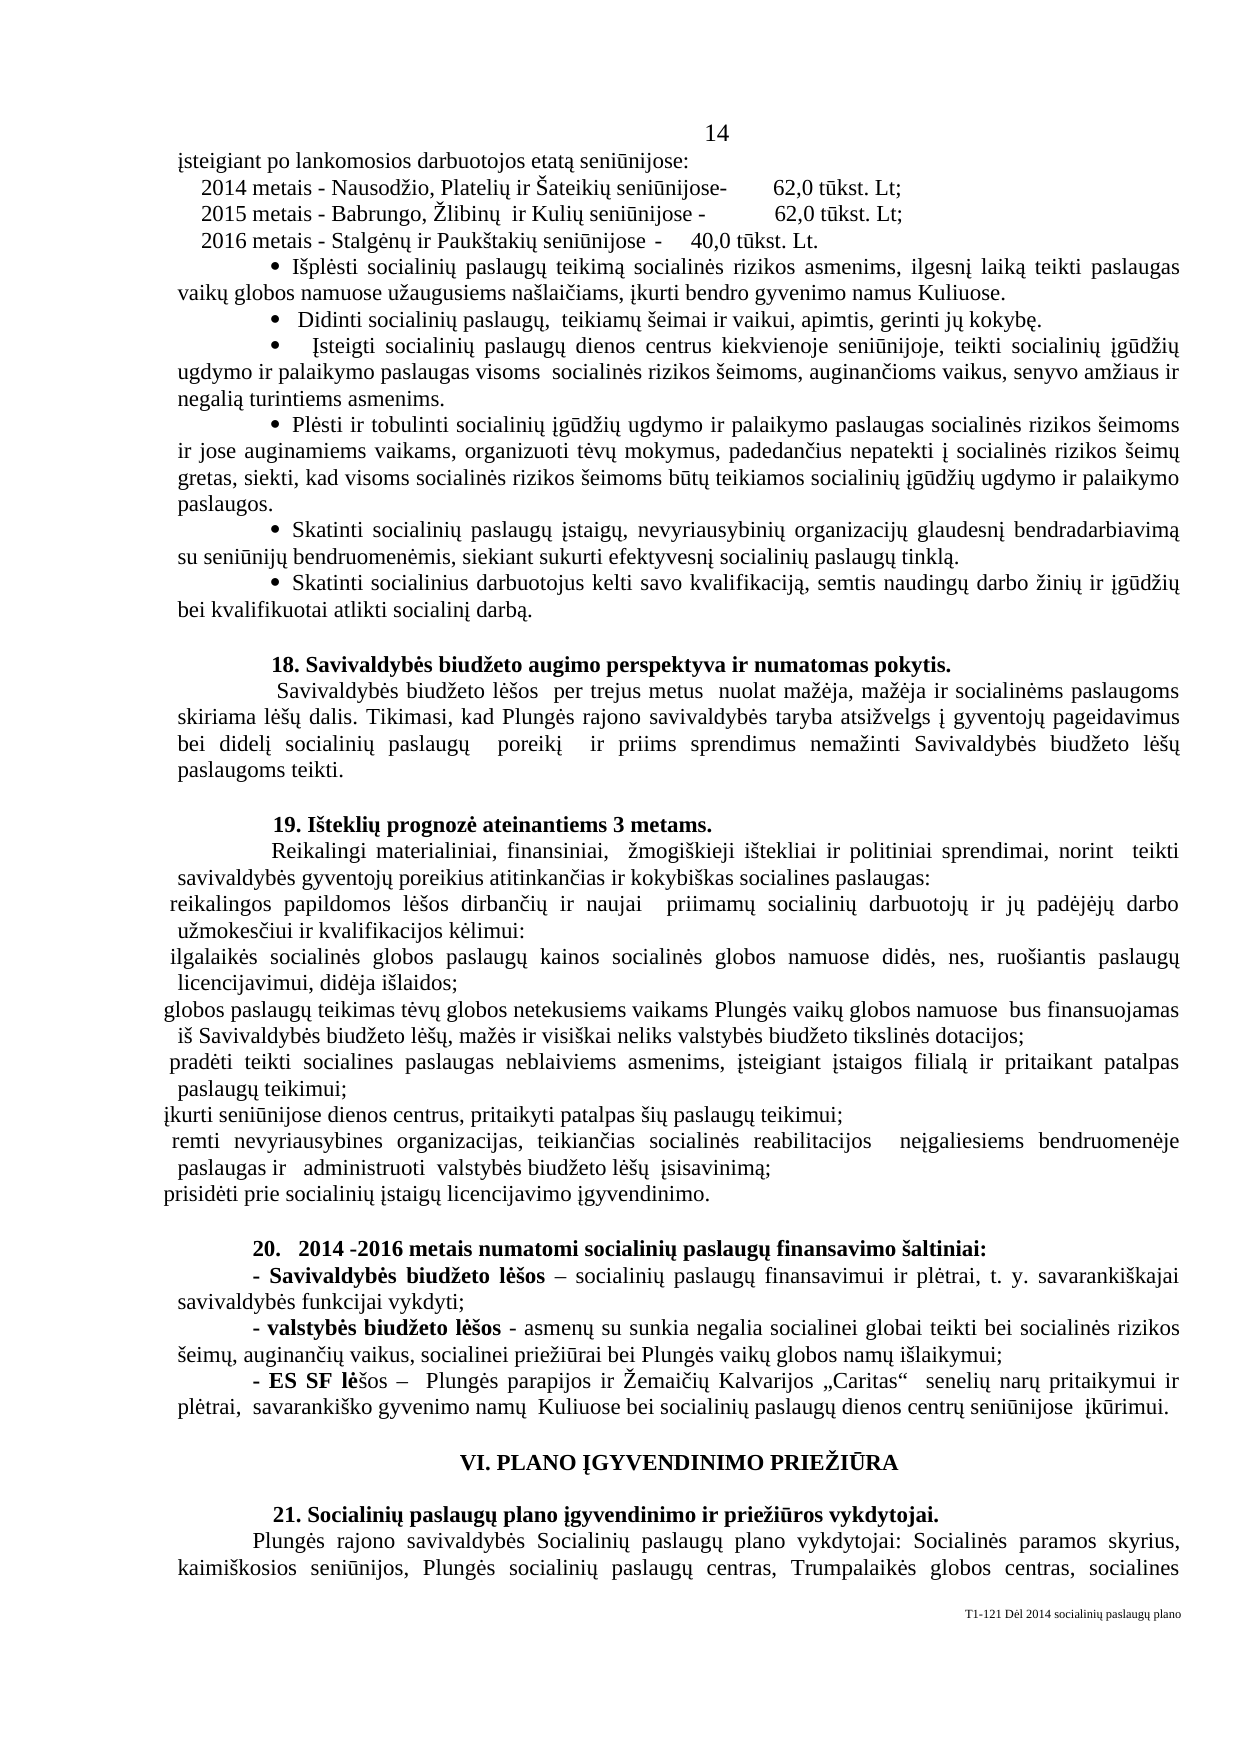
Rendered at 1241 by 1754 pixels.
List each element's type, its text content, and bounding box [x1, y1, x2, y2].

text  2016 metais - Stalgėnų ir Paukštakių seniūnijose - 40,0 tūkst. Lt. [177, 227, 1181, 253]
text Išplėsti socialinių paslaugų teikimą socialinės rizikos asmenims, ilgesnį laiką teikti paslaugas vaikų globos namuose užaugusiems našlaičiams, įkurti bendro gyvenimo namus Kuliuose. [177, 253, 1181, 306]
text  prisidėti prie socialinių įstaigų licencijavimo įgyvendinimo. [140, 1180, 1181, 1207]
text įsteigiant po lankomosios darbuotojos etatą seniūnijose: [177, 148, 1181, 174]
text 18. Savivaldybės biudžeto augimo perspektyva ir numatomas pokytis. [177, 651, 1181, 677]
text  globos paslaugų teikimas tėvų globos netekusiems vaikams Plungės vaikų globos namuose bus finansuojamas iš Savivaldybės biudžeto lėšų, mažės ir visiškai neliks valstybės biudžeto tikslinės dotacijos; [140, 996, 1181, 1048]
text  pradėti teikti socialines paslaugas neblaiviems asmenims, įsteigiant įstaigos filialą ir pritaikant patalpas paslaugų teikimui; [140, 1048, 1181, 1101]
text - valstybės biudžeto lėšos - asmenų su sunkia negalia socialinei globai teikti bei socialinės rizikos šeimų, auginančių vaikus, socialinei priežiūrai bei Plungės vaikų globos namų išlaikymui; [177, 1314, 1181, 1367]
text  Įsteigti socialinių paslaugų dienos centrus kiekvienoje seniūnijoje, teikti socialinių įgūdžių ugdymo ir palaikymo paslaugas visoms socialinės rizikos šeimoms, auginančioms vaikus, senyvo amžiaus ir negalią turintiems asmenims. [177, 332, 1181, 411]
text Skatinti socialinių paslaugų įstaigų, nevyriausybinių organizacijų glaudesnį bendradarbiavimą su seniūnijų bendruomenėmis, siekiant sukurti efektyvesnį socialinių paslaugų tinklą. [177, 517, 1181, 569]
text  reikalingos papildomos lėšos dirbančių ir naujai priimamų socialinių darbuotojų ir jų padėjėjų darbo užmokesčiui ir kvalifikacijos kėlimui: [140, 890, 1181, 943]
text Savivaldybės biudžeto lėšos per trejus metus nuolat mažėja, mažėja ir socialinėms paslaugoms skiriama lėšų dalis. Tikimasi, kad Plungės rajono savivaldybės taryba atsižvelgs į gyventojų pageidavimus bei didelį socialinių paslaugų poreikį ir priims sprendimus nemažinti Savivaldybės biudžeto lėšų paslaugoms teikti. [177, 677, 1181, 782]
text  2014 metais - Nausodžio, Platelių ir Šateikių seniūnijose- 62,0 tūkst. Lt; [177, 174, 1181, 200]
text  įkurti seniūnijose dienos centrus, pritaikyti patalpas šių paslaugų teikimui; [140, 1101, 1181, 1127]
text 20. 2014 -2016 metais numatomi socialinių paslaugų finansavimo šaltiniai: [177, 1235, 1181, 1262]
text Plėsti ir tobulinti socialinių įgūdžių ugdymo ir palaikymo paslaugas socialinės rizikos šeimoms ir jose auginamiems vaikams, organizuoti tėvų mokymus, padedančius nepatekti į socialinės rizikos šeimų gretas, siekti, kad visoms socialinės rizikos šeimoms būtų teikiamos socialinių įgūdžių ugdymo ir palaikymo paslaugos. [177, 411, 1181, 517]
text  Didinti socialinių paslaugų, teikiamų šeimai ir vaikui, apimtis, gerinti jų kokybę. [177, 306, 1181, 332]
text Skatinti socialinius darbuotojus kelti savo kvalifikaciją, semtis naudingų darbo žinių ir įgūdžių bei kvalifikuotai atlikti socialinį darbą. [177, 569, 1181, 622]
text VI. PLANO ĮGYVENDINIMO PRIEŽIŪRA [177, 1448, 1181, 1475]
text 21. Socialinių paslaugų plano įgyvendinimo ir priežiūros vykdytojai. [177, 1501, 1181, 1528]
text  2015 metais - Babrungo, Žlibinų ir Kulių seniūnijose - 62,0 tūkst. Lt; [177, 200, 1181, 227]
text  ilgalaikės socialinės globos paslaugų kainos socialinės globos namuose didės, nes, ruošiantis paslaugų licencijavimui, didėja išlaidos; [140, 943, 1181, 996]
text Plungės rajono savivaldybės Socialinių paslaugų plano vykdytojai: Socialinės paramos skyrius, kaimiškosios seniūnijos, Plungės socialinių paslaugų centras, Trumpalaikės globos centras, socialines [177, 1528, 1181, 1580]
text 19. Išteklių prognozė ateinantiems 3 metams. [177, 811, 1181, 838]
text - ES SF lėšos – Plungės parapijos ir Žemaičių Kalvarijos „Caritas“ senelių narų pritaikymui ir plėtrai, savarankiško gyvenimo namų Kuliuose bei socialinių paslaugų dienos centrų seniūnijose įkūrimui. [177, 1367, 1181, 1420]
text - Savivaldybės biudžeto lėšos – socialinių paslaugų finansavimui ir plėtrai, t. y. savarankiškajai savivaldybės funkcijai vykdyti; [177, 1262, 1181, 1314]
text  remti nevyriausybines organizacijas, teikiančias socialinės reabilitacijos neįgaliesiems bendruomenėje paslaugas ir administruoti valstybės biudžeto lėšų įsisavinimą; [140, 1127, 1181, 1180]
text Reikalingi materialiniai, finansiniai, žmogiškieji ištekliai ir politiniai sprendimai, norint teikti savivaldybės gyventojų poreikius atitinkančias ir kokybiškas socialines paslaugas: [177, 838, 1181, 890]
